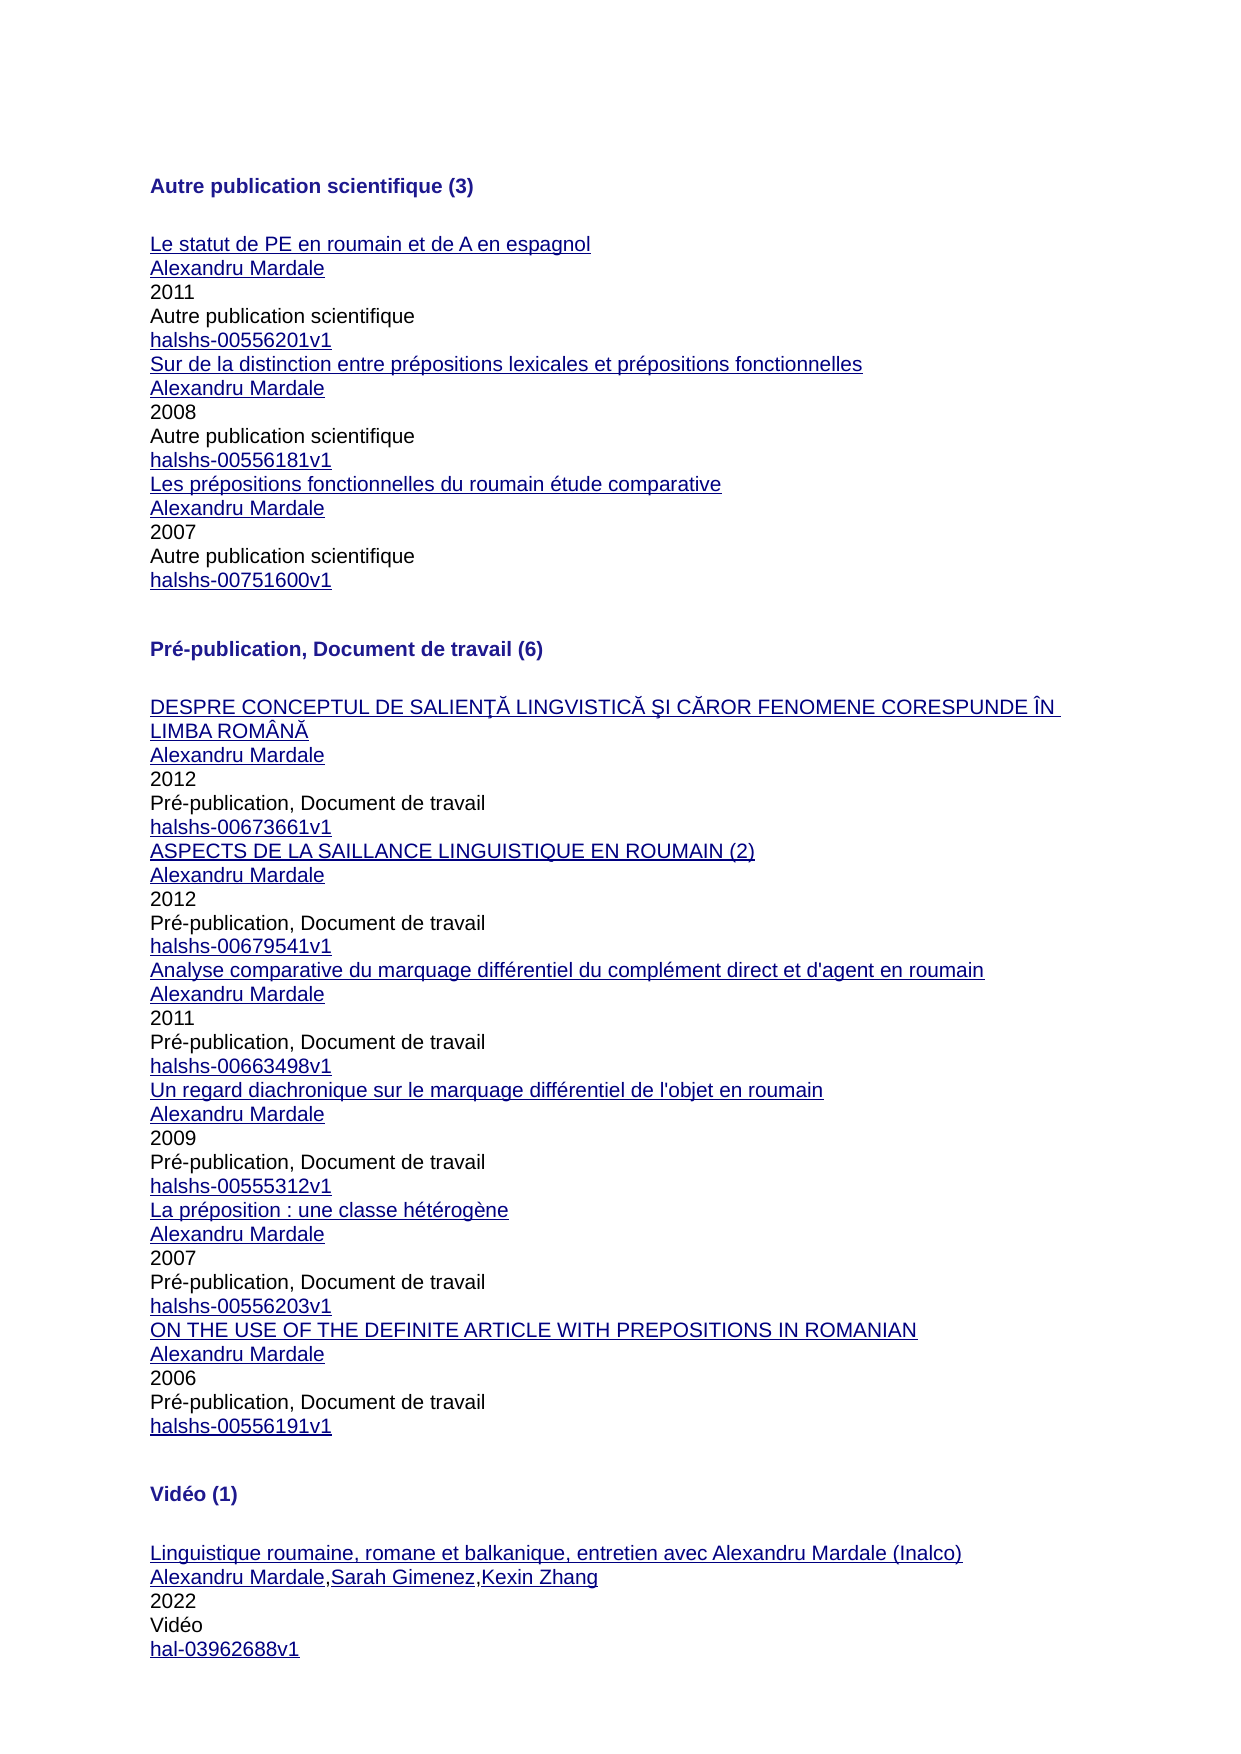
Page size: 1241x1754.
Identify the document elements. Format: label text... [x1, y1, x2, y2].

table_header Le statut de PE en roumain et de A en espagnol Alexandru Mardale 2011 Autre publication scientifique halshs-00556201v1 [150, 232, 1090, 352]
table_cell Les prépositions fonctionnelles du roumain étude comparative Alexandru Mardale 2007 Autre publication scientifique halshs-00751600v1 [150, 472, 1090, 592]
table_header DESPRE CONCEPTUL DE SALIENŢĂ LINGVISTICĂ ŞI CĂROR FENOMENE CORESPUNDE ÎN LIMBA ROMÂNĂ Alexandru Mardale 2012 Pré-publication, Document de travail halshs-00673661v1 [150, 695, 1090, 838]
subtitle Pré-publication, Document de travail (6) [150, 636, 1090, 660]
table_cell Analyse comparative du marquage différentiel du complément direct et d'agent en roumain Alexandru Mardale 2011 Pré-publication, Document de travail halshs-00663498v1 [150, 958, 1090, 1078]
table_cell La préposition : une classe hétérogène Alexandru Mardale 2007 Pré-publication, Document de travail halshs-00556203v1 [150, 1198, 1090, 1318]
table_cell Un regard diachronique sur le marquage différentiel de l'objet en roumain Alexandru Mardale 2009 Pré-publication, Document de travail halshs-00555312v1 [150, 1078, 1090, 1198]
subtitle Vidéo (1) [150, 1482, 1090, 1506]
table_header Linguistique roumaine, romane et balkanique, entretien avec Alexandru Mardale (Inalco) Alexandru Mardale,Sarah Gimenez,Kexin Zhang 2022 Vidéo hal-03962688v1 [150, 1541, 1090, 1660]
table_cell ASPECTS DE LA SAILLANCE LINGUISTIQUE EN ROUMAIN (2) Alexandru Mardale 2012 Pré-publication, Document de travail halshs-00679541v1 [150, 839, 1090, 958]
table_cell Sur de la distinction entre prépositions lexicales et prépositions fonctionnelles Alexandru Mardale 2008 Autre publication scientifique halshs-00556181v1 [150, 352, 1090, 472]
table_cell ON THE USE OF THE DEFINITE ARTICLE WITH PREPOSITIONS IN ROMANIAN Alexandru Mardale 2006 Pré-publication, Document de travail halshs-00556191v1 [150, 1318, 1090, 1437]
subtitle Autre publication scientifique (3) [150, 174, 1090, 198]
